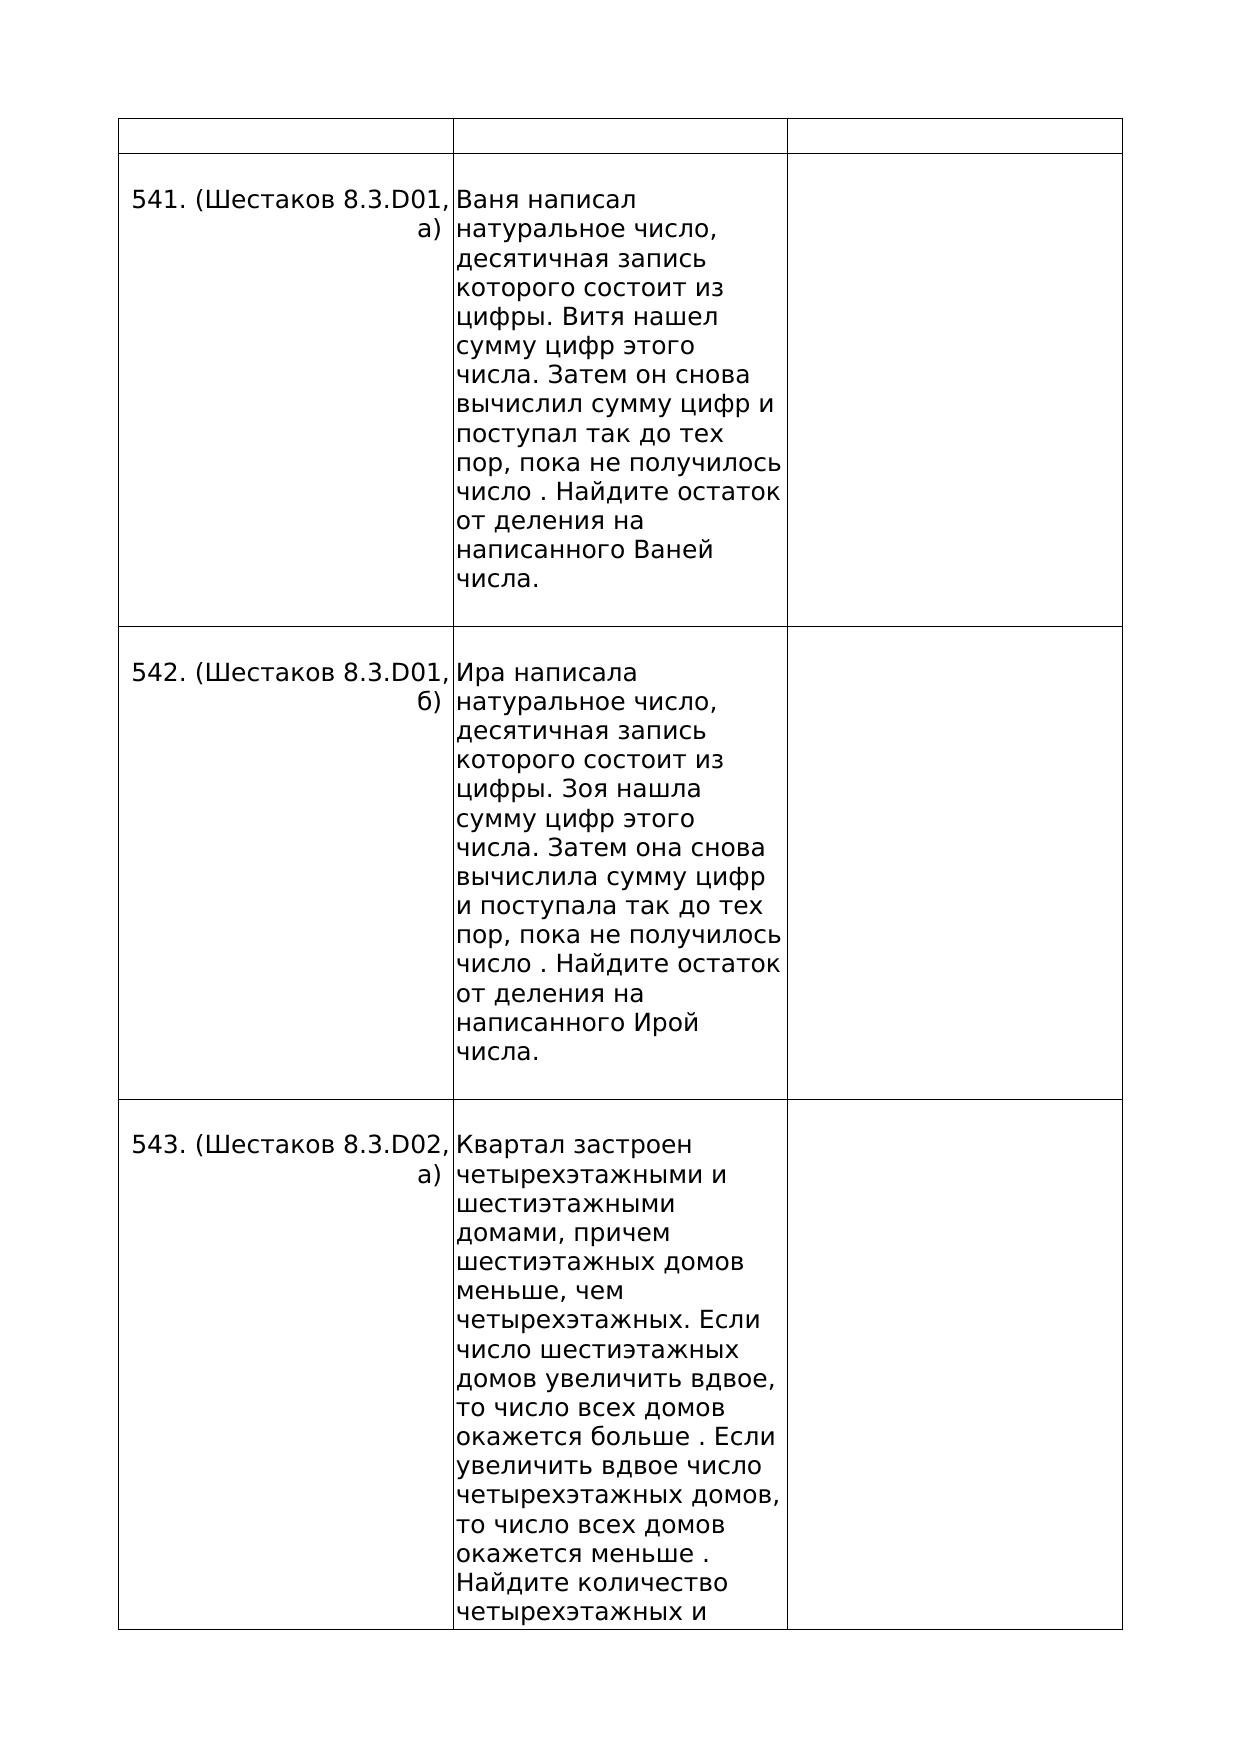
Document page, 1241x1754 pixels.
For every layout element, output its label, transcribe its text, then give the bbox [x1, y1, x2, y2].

table_cell 543. (Шестаков 8.3.D02, а) [119, 1100, 453, 1629]
table_cell [788, 1100, 1122, 1629]
table_cell [788, 119, 1122, 153]
table_cell [788, 154, 1122, 626]
table_cell Квартал застроен четырехэтажными и шестиэтажными домами, причем шестиэтажных домов меньше, чем четырехэтажных. Если число шестиэтажных домов увеличить вдвое, то число всех домов окажется больше . Если увеличить вдвое число четырехэтажных домов, то число всех домов окажется меньше . Найдите количество четырехэтажных и [454, 1100, 787, 1629]
table_cell [454, 119, 787, 153]
table_cell Ира написала натуральное число, десятичная запись которого состоит из цифры. Зоя нашла сумму цифр этого числа. Затем она снова вычислила сумму цифр и поступала так до тех пор, пока не получилось число . Найдите остаток от деления на написанного Ирой числа. [454, 627, 787, 1098]
table_cell [119, 119, 453, 153]
table_cell [788, 627, 1122, 1098]
table_cell 542. (Шестаков 8.3.D01, б) [119, 627, 453, 1098]
table_cell 541. (Шестаков 8.3.D01, а) [119, 154, 453, 626]
table_cell Ваня написал натуральное число, десятичная запись которого состоит из цифры. Витя нашел сумму цифр этого числа. Затем он снова вычислил сумму цифр и поступал так до тех пор, пока не получилось число . Найдите остаток от деления на написанного Ваней числа. [454, 154, 787, 626]
